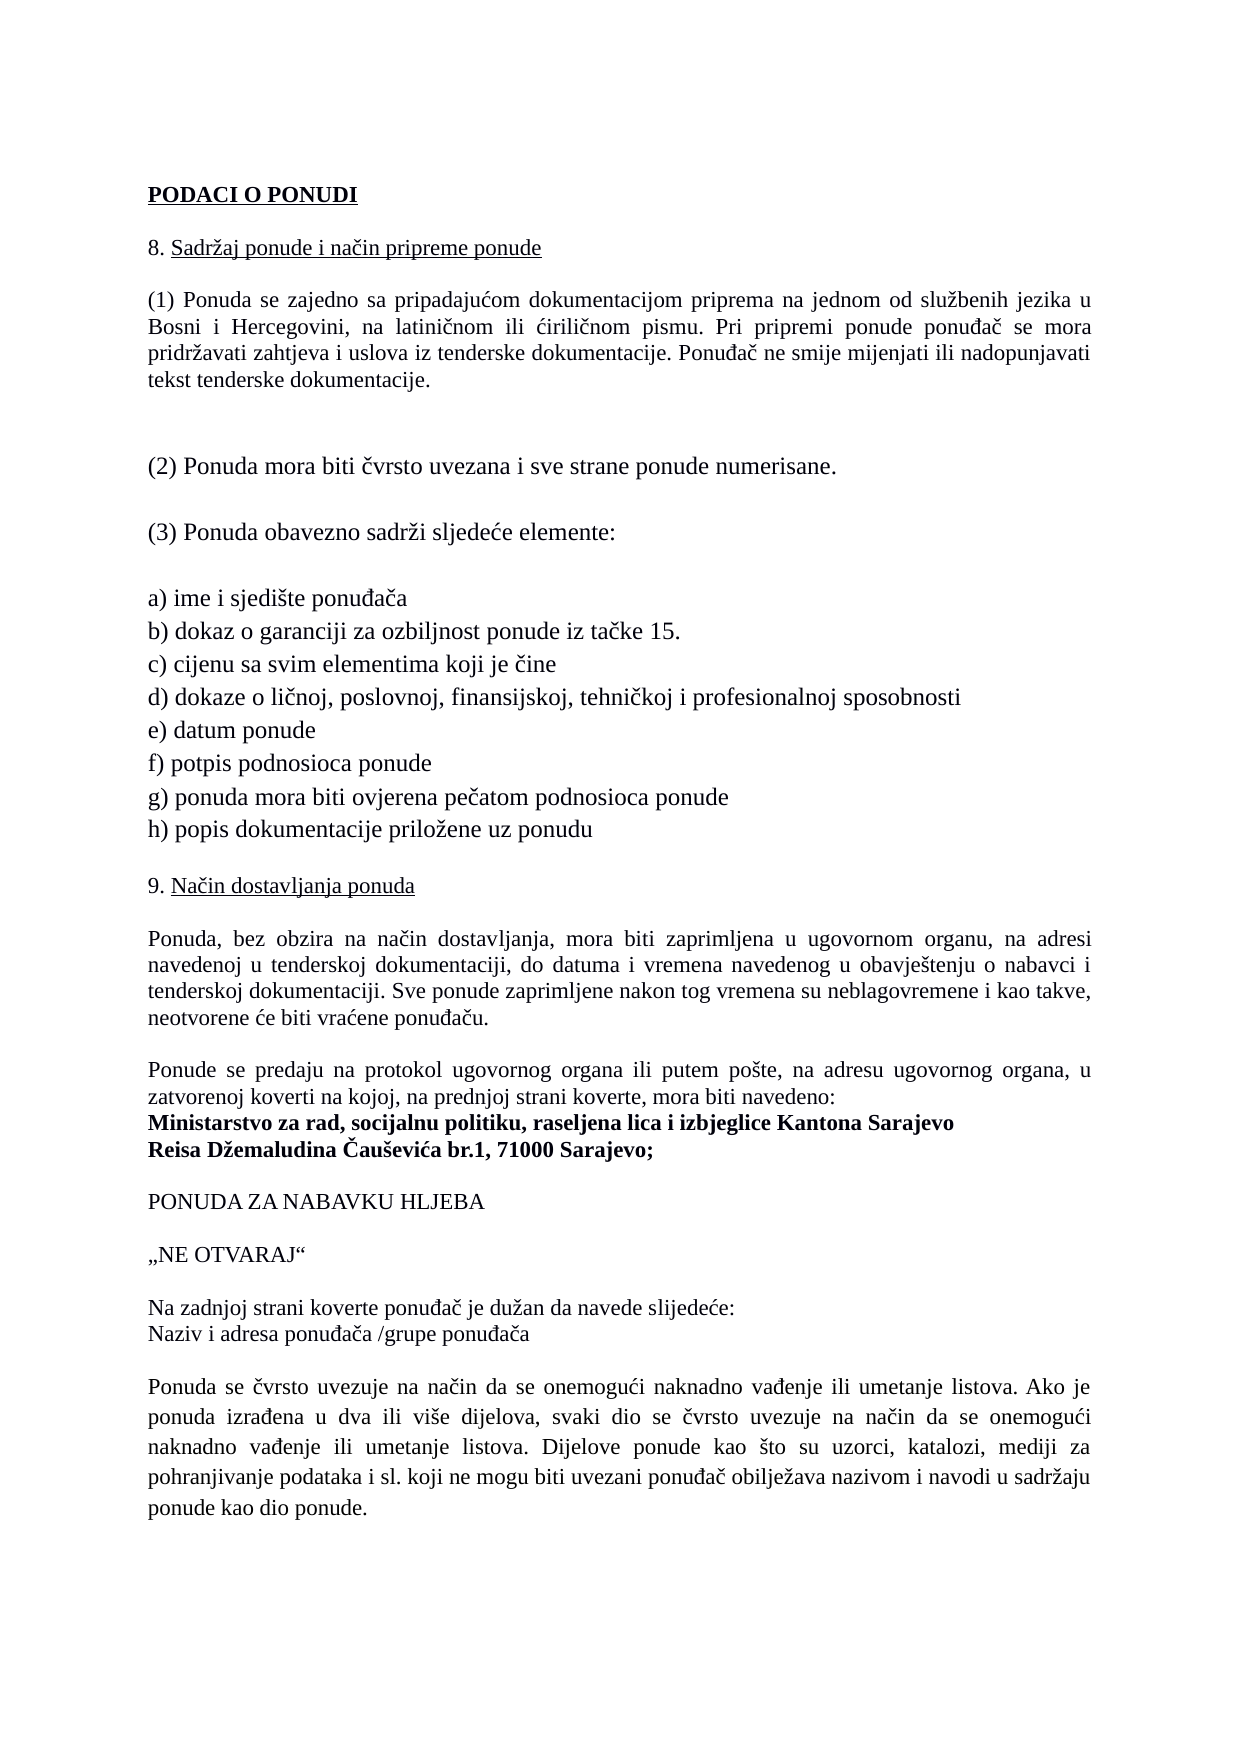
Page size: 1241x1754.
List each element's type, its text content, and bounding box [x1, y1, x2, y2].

text g) ponuda mora biti ovjerena pečatom podnosioca ponude [148, 782, 1093, 810]
text (2) Ponuda mora biti čvrsto uvezana i sve strane ponude numerisane. [148, 451, 1093, 480]
text Ponuda, bez obzira na način dostavljanja, mora biti zaprimljena u ugovornom organu, na adresi navedenoj u tenderskoj dokumentaciji, do datuma i vremena navedenog u obavještenju o nabavci i tenderskoj dokumentaciji. Sve ponude zaprimljene nakon tog vremena su neblagovremene i kao takve, neotvorene će biti vraćene ponuđaču. [148, 925, 1093, 1030]
text d) dokaze o ličnoj, poslovnoj, finansijskoj, tehničkoj i profesionalnoj sposobnosti [148, 682, 1093, 711]
text PONUDA ZA NABAVKU HLJEBA [148, 1188, 1093, 1215]
text Ponuda se čvrsto uvezuje na način da se onemogući naknadno vađenje ili umetanje listova. Ako je ponuda izrađena u dva ili više dijelova, svaki dio se čvrsto uvezuje na način da se onemogući naknadno vađenje ili umetanje listova. Dijelove ponude kao što su uzorci, katalozi, mediji za pohranjivanje podataka i sl. koji ne mogu biti uvezani ponuđač obilježava nazivom i navodi u sadržaju ponude kao dio ponude. [148, 1373, 1093, 1520]
text PODACI O PONUDI [148, 181, 1093, 207]
text 8. Sadržaj ponude i način pripreme ponude [148, 234, 1093, 260]
text 9. Način dostavljanja ponuda [148, 872, 1093, 898]
text Reisa Džemaludina Čauševića br.1, 71000 Sarajevo; [148, 1136, 1093, 1162]
text (3) Ponuda obavezno sadrži sljedeće elemente: [148, 517, 1093, 546]
text e) datum ponude [148, 716, 1093, 744]
text Na zadnjoj strani koverte ponuđač je dužan da navede slijedeće: [148, 1294, 1093, 1320]
text c) cijenu sa svim elementima koji je čine [148, 649, 1093, 678]
text (1) Ponuda se zajedno sa pripadajućom dokumentacijom priprema na jednom od službenih jezika u Bosni i Hercegovini, na latiničnom ili ćiriličnom pismu. Pri pripremi ponude ponuđač se mora pridržavati zahtjeva i uslova iz tenderske dokumentacije. Ponuđač ne smije mijenjati ili nadopunjavati tekst tenderske dokumentacije. [148, 287, 1093, 392]
text b) dokaz o garanciji za ozbiljnost ponude iz tačke 15. [148, 616, 1093, 645]
text a) ime i sjedište ponuđača [148, 583, 1093, 612]
text f) potpis podnosioca ponude [148, 748, 1093, 777]
text „NE OTVARAJ“ [148, 1241, 1093, 1267]
text h) popis dokumentacije priložene uz ponudu [148, 814, 1093, 843]
text Ponude se predaju na protokol ugovornog organa ili putem pošte, na adresu ugovornog organa, u zatvorenoj koverti na kojoj, na prednjoj strani koverte, mora biti navedeno: [148, 1057, 1093, 1109]
text Naziv i adresa ponuđača /grupe ponuđača [148, 1320, 1093, 1346]
text Ministarstvo za rad, socijalnu politiku, raseljena lica i izbjeglice Kantona Sarajevo [148, 1109, 1093, 1136]
